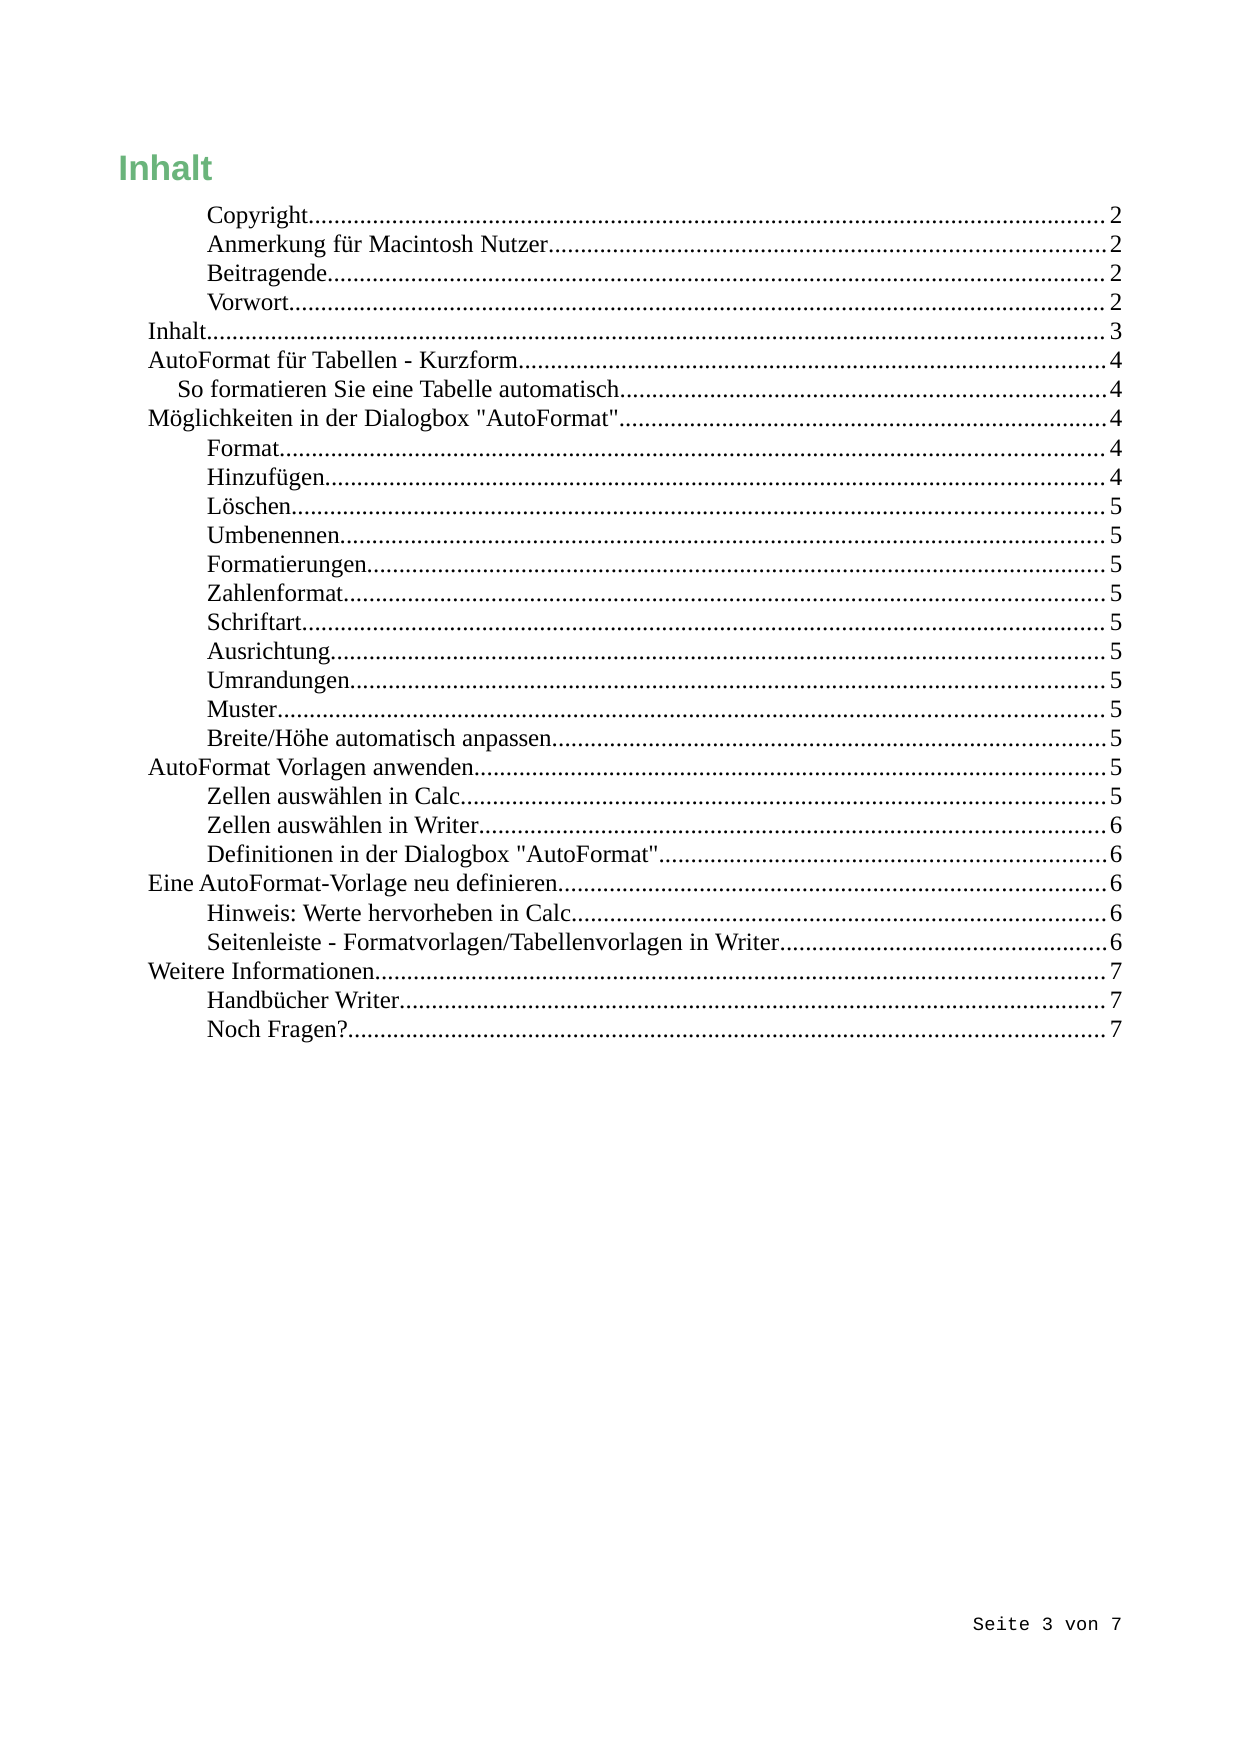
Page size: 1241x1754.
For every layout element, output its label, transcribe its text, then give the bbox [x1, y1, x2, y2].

text Muster 5 [207, 694, 1122, 723]
text Schriftart 5 [207, 607, 1122, 636]
text Beitragende 2 [207, 258, 1122, 287]
text Hinzufügen 4 [207, 461, 1122, 491]
text Vorwort 2 [207, 287, 1122, 316]
text Ausrichtung 5 [207, 636, 1122, 665]
text Löschen 5 [207, 491, 1122, 519]
text AutoFormat Vorlagen anwenden. 5 [148, 752, 1122, 781]
text Eine AutoFormat-Vorlage neu definieren. 6 [148, 868, 1122, 897]
text Anmerkung für Macintosh Nutzer 2 [207, 229, 1122, 258]
text Noch Fragen? 7 [207, 1014, 1122, 1043]
text Handbücher Writer 7 [207, 984, 1122, 1014]
text Breite/Höhe automatisch anpassen 5 [207, 723, 1122, 752]
text Hinweis: Werte hervorheben in Calc 6 [207, 897, 1122, 926]
text Format 4 [207, 432, 1122, 461]
text Zellen auswählen in Calc 5 [207, 781, 1122, 810]
text Zahlenformat 5 [207, 578, 1122, 607]
subtitle Inhalt [118, 148, 1122, 188]
text Definitionen in der Dialogbox "AutoFormat" 6 [207, 839, 1122, 868]
text So formatieren Sie eine Tabelle automatisch 4 [177, 374, 1122, 403]
text Seitenleiste - Formatvorlagen/Tabellenvorlagen in Writer 6 [207, 926, 1122, 956]
text Umrandungen 5 [207, 665, 1122, 694]
text Formatierungen 5 [207, 549, 1122, 578]
text Umbenennen 5 [207, 519, 1122, 549]
text Möglichkeiten in der Dialogbox "AutoFormat" 4 [148, 403, 1122, 432]
text Copyright 2 [207, 200, 1122, 229]
text Inhalt 3 [148, 316, 1122, 345]
text Zellen auswählen in Writer 6 [207, 810, 1122, 839]
text AutoFormat für Tabellen - Kurzform 4 [148, 345, 1122, 374]
text Weitere Informationen 7 [148, 956, 1122, 984]
